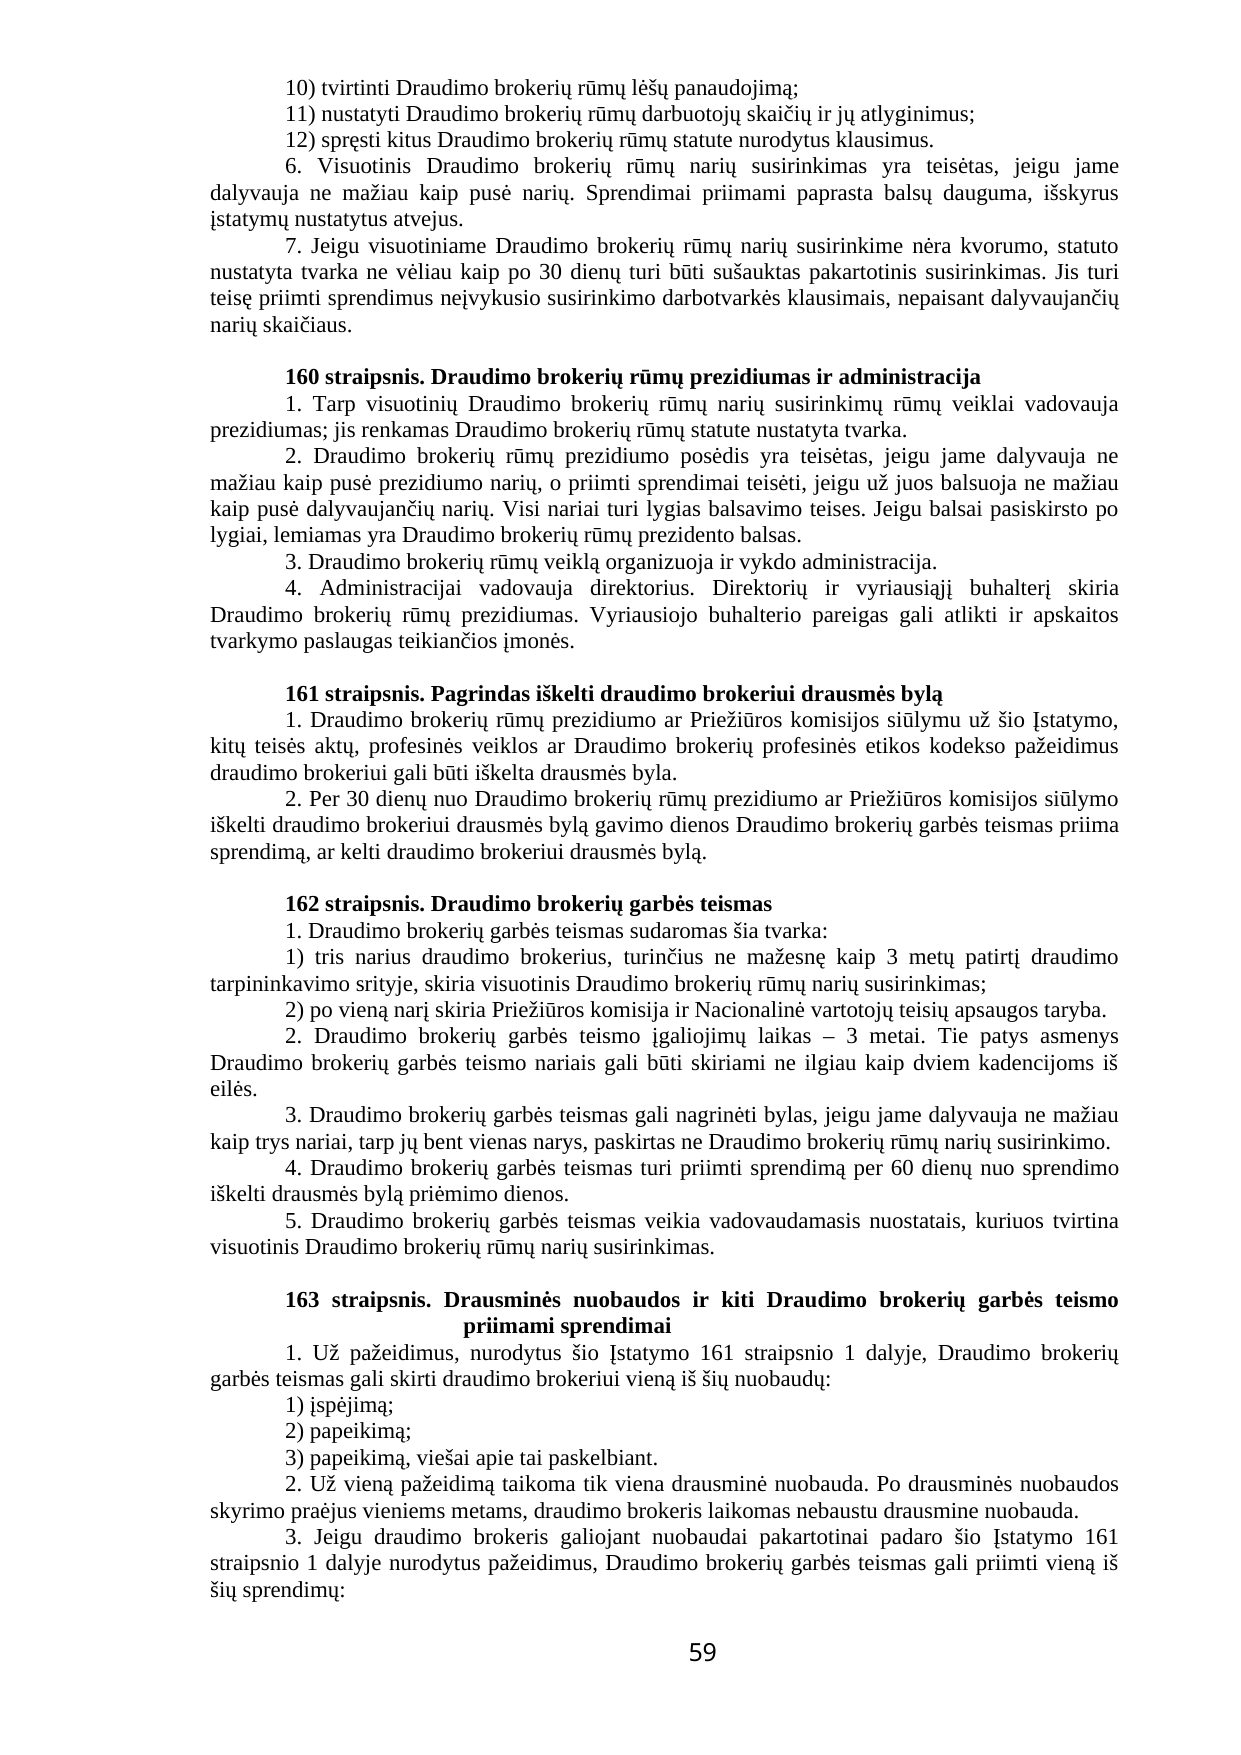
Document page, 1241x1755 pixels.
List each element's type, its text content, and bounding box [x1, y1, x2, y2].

text 1) tris narius draudimo brokerius, turinčius ne mažesnę kaip 3 metų patirtį draudimo tarpininkavimo srityje, skiria visuotinis Draudimo brokerių rūmų narių susirinkimas; [210, 943, 1120, 996]
text 6. Visuotinis Draudimo brokerių rūmų narių susirinkimas yra teisėtas, jeigu jame dalyvauja ne mažiau kaip pusė narių. Sprendimai priimami paprasta balsų dauguma, išskyrus įstatymų nustatytus atvejus. [210, 153, 1120, 232]
text 11) nustatyti Draudimo brokerių rūmų darbuotojų skaičių ir jų atlyginimus; [210, 100, 1120, 126]
text 10) tvirtinti Draudimo brokerių rūmų lėšų panaudojimą; [210, 73, 1120, 100]
text 1) įspėjimą; [210, 1391, 1120, 1418]
text 2) po vieną narį skiria Priežiūros komisija ir Nacionalinė vartotojų teisių apsaugos taryba. [210, 996, 1120, 1022]
text 2. Draudimo brokerių garbės teismo įgaliojimų laikas – 3 metai. Tie patys asmenys Draudimo brokerių garbės teismo nariais gali būti skiriami ne ilgiau kaip dviem kadencijoms iš eilės. [210, 1022, 1120, 1101]
text 1. Draudimo brokerių garbės teismas sudaromas šia tvarka: [210, 917, 1120, 943]
text 2) papeikimą; [210, 1418, 1120, 1444]
text 5. Draudimo brokerių garbės teismas veikia vadovaudamasis nuostatais, kuriuos tvirtina visuotinis Draudimo brokerių rūmų narių susirinkimas. [210, 1207, 1120, 1259]
text 3. Draudimo brokerių rūmų veiklą organizuoja ir vykdo administracija. [210, 548, 1120, 574]
text 1. Už pažeidimus, nurodytus šio Įstatymo 161 straipsnio 1 dalyje, Draudimo brokerių garbės teismas gali skirti draudimo brokeriui vieną iš šių nuobaudų: [210, 1338, 1120, 1391]
text 1. Tarp visuotinių Draudimo brokerių rūmų narių susirinkimų rūmų veiklai vadovauja prezidiumas; jis renkamas Draudimo brokerių rūmų statute nustatyta tvarka. [210, 390, 1120, 442]
text 162 straipsnis. Draudimo brokerių garbės teismas [210, 891, 1120, 917]
text 1. Draudimo brokerių rūmų prezidiumo ar Priežiūros komisijos siūlymu už šio Įstatymo, kitų teisės aktų, profesinės veiklos ar Draudimo brokerių profesinės etikos kodekso pažeidimus draudimo brokeriui gali būti iškelta drausmės byla. [210, 706, 1120, 785]
text 12) spręsti kitus Draudimo brokerių rūmų statute nurodytus klausimus. [210, 126, 1120, 153]
text 3) papeikimą, viešai apie tai paskelbiant. [210, 1444, 1120, 1470]
text 3. Draudimo brokerių garbės teismas gali nagrinėti bylas, jeigu jame dalyvauja ne mažiau kaip trys nariai, tarp jų bent vienas narys, paskirtas ne Draudimo brokerių rūmų narių susirinkimo. [210, 1101, 1120, 1154]
text 2. Per 30 dienų nuo Draudimo brokerių rūmų prezidiumo ar Priežiūros komisijos siūlymo iškelti draudimo brokeriui drausmės bylą gavimo dienos Draudimo brokerių garbės teismas priima sprendimą, ar kelti draudimo brokeriui drausmės bylą. [210, 785, 1120, 864]
text 160 straipsnis. Draudimo brokerių rūmų prezidiumas ir administracija [210, 363, 1120, 390]
text 4. Draudimo brokerių garbės teismas turi priimti sprendimą per 60 dienų nuo sprendimo iškelti drausmės bylą priėmimo dienos. [210, 1154, 1120, 1207]
text 163 straipsnis. Drausminės nuobaudos ir kiti Draudimo brokerių garbės teismo priimami sprendimai [285, 1286, 1120, 1338]
text 2. Už vieną pažeidimą taikoma tik viena drausminė nuobauda. Po drausminės nuobaudos skyrimo praėjus vieniems metams, draudimo brokeris laikomas nebaustu drausmine nuobauda. [210, 1470, 1120, 1523]
text 7. Jeigu visuotiniame Draudimo brokerių rūmų narių susirinkime nėra kvorumo, statuto nustatyta tvarka ne vėliau kaip po 30 dienų turi būti sušauktas pakartotinis susirinkimas. Jis turi teisę priimti sprendimus neįvykusio susirinkimo darbotvarkės klausimais, nepaisant dalyvaujančių narių skaičiaus. [210, 232, 1120, 337]
text 4. Administracijai vadovauja direktorius. Direktorių ir vyriausiąjį buhalterį skiria Draudimo brokerių rūmų prezidiumas. Vyriausiojo buhalterio pareigas gali atlikti ir apskaitos tvarkymo paslaugas teikiančios įmonės. [210, 574, 1120, 653]
text 3. Jeigu draudimo brokeris galiojant nuobaudai pakartotinai padaro šio Įstatymo 161 straipsnio 1 dalyje nurodytus pažeidimus, Draudimo brokerių garbės teismas gali priimti vieną iš šių sprendimų: [210, 1523, 1120, 1602]
text 2. Draudimo brokerių rūmų prezidiumo posėdis yra teisėtas, jeigu jame dalyvauja ne mažiau kaip pusė prezidiumo narių, o priimti sprendimai teisėti, jeigu už juos balsuoja ne mažiau kaip pusė dalyvaujančių narių. Visi nariai turi lygias balsavimo teises. Jeigu balsai pasiskirsto po lygiai, lemiamas yra Draudimo brokerių rūmų prezidento balsas. [210, 442, 1120, 548]
text 161 straipsnis. Pagrindas iškelti draudimo brokeriui drausmės bylą [210, 680, 1120, 706]
